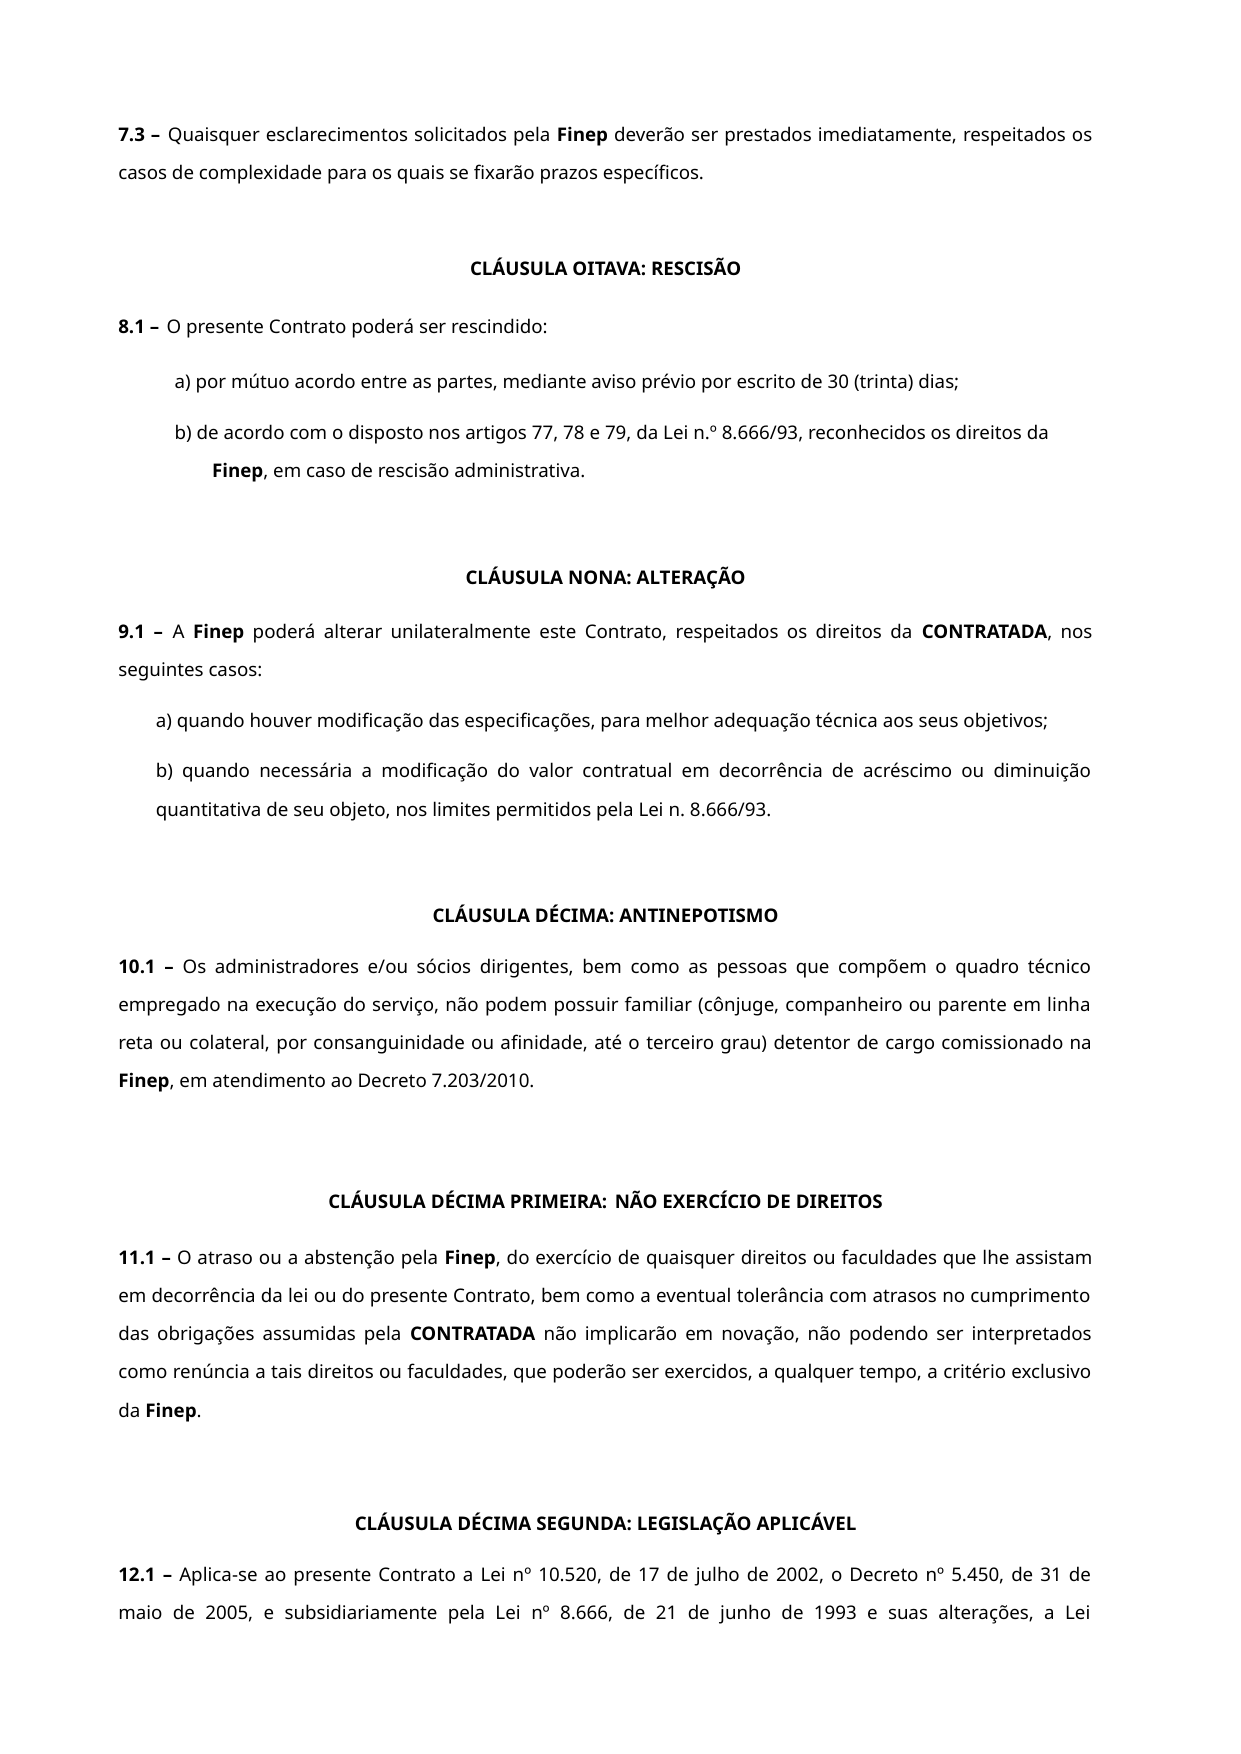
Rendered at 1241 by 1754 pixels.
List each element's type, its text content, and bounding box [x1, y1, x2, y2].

text b) quando necessária a modificação do valor contratual em decorrência de acréscimo ou diminuição quantitativa de seu objeto, nos limites permitidos pela Lei n. 8.666/93. [156, 758, 1093, 821]
text a) por mútuo acordo entre as partes, mediante aviso prévio por escrito de 30 (trinta) dias; [174, 369, 1093, 394]
text b) de acordo com o disposto nos artigos 77, 78 e 79, da Lei n.º 8.666/93, reconhecidos os direitos da Finep, em caso de rescisão administrativa. [174, 419, 1093, 483]
text 9.1 – A Finep poderá alterar unilateralmente este Contrato, respeitados os direitos da CONTRATADA, nos seguintes casos: [118, 615, 1093, 682]
subtitle CLÁUSULA OITAVA: RESCISÃO [118, 255, 1093, 281]
text 11.1 – O atraso ou a abstenção pela Finep, do exercício de quaisquer direitos ou faculdades que lhe assistam em decorrência da lei ou do presente Contrato, bem como a eventual tolerância com atrasos no cumprimento das obrigações assumidas pela CONTRATADA não implicarão em novação, não podendo ser interpretados como renúncia a tais direitos ou faculdades, que poderão ser exercidos, a qualquer tempo, a critério exclusivo da Finep. [118, 1244, 1093, 1422]
subtitle CLÁUSULA DÉCIMA PRIMEIRA: NÃO EXERCÍCIO DE DIREITOS [118, 1181, 1093, 1215]
subtitle CLÁUSULA DÉCIMA: ANTINEPOTISMO [118, 902, 1093, 928]
subtitle CLÁUSULA DÉCIMA SEGUNDA: LEGISLAÇÃO APLICÁVEL [118, 1510, 1093, 1536]
text a) quando houver modificação das especificações, para melhor adequação técnica aos seus objetivos; [156, 707, 1093, 732]
text 7.3 – Quaisquer esclarecimentos solicitados pela Finep deverão ser prestados imediatamente, respeitados os casos de complexidade para os quais se fixarão prazos específicos. [118, 118, 1093, 185]
text 12.1 – Aplica-se ao presente Contrato a Lei nº 10.520, de 17 de julho de 2002, o Decreto nº 5.450, de 31 de maio de 2005, e subsidiariamente pela Lei nº 8.666, de 21 de junho de 1993 e suas alterações, a Lei [118, 1561, 1093, 1625]
text 10.1 – Os administradores e/ou sócios dirigentes, bem como as pessoas que compõem o quadro técnico empregado na execução do serviço, não podem possuir familiar (cônjuge, companheiro ou parente em linha reta ou colateral, por consanguinidade ou afinidade, até o terceiro grau) detentor de cargo comissionado na Finep, em atendimento ao Decreto 7.203/2010. [118, 953, 1093, 1093]
subtitle 8.1 – O presente Contrato poderá ser rescindido: [118, 306, 1093, 339]
subtitle CLÁUSULA NONA: ALTERAÇÃO [118, 564, 1093, 589]
